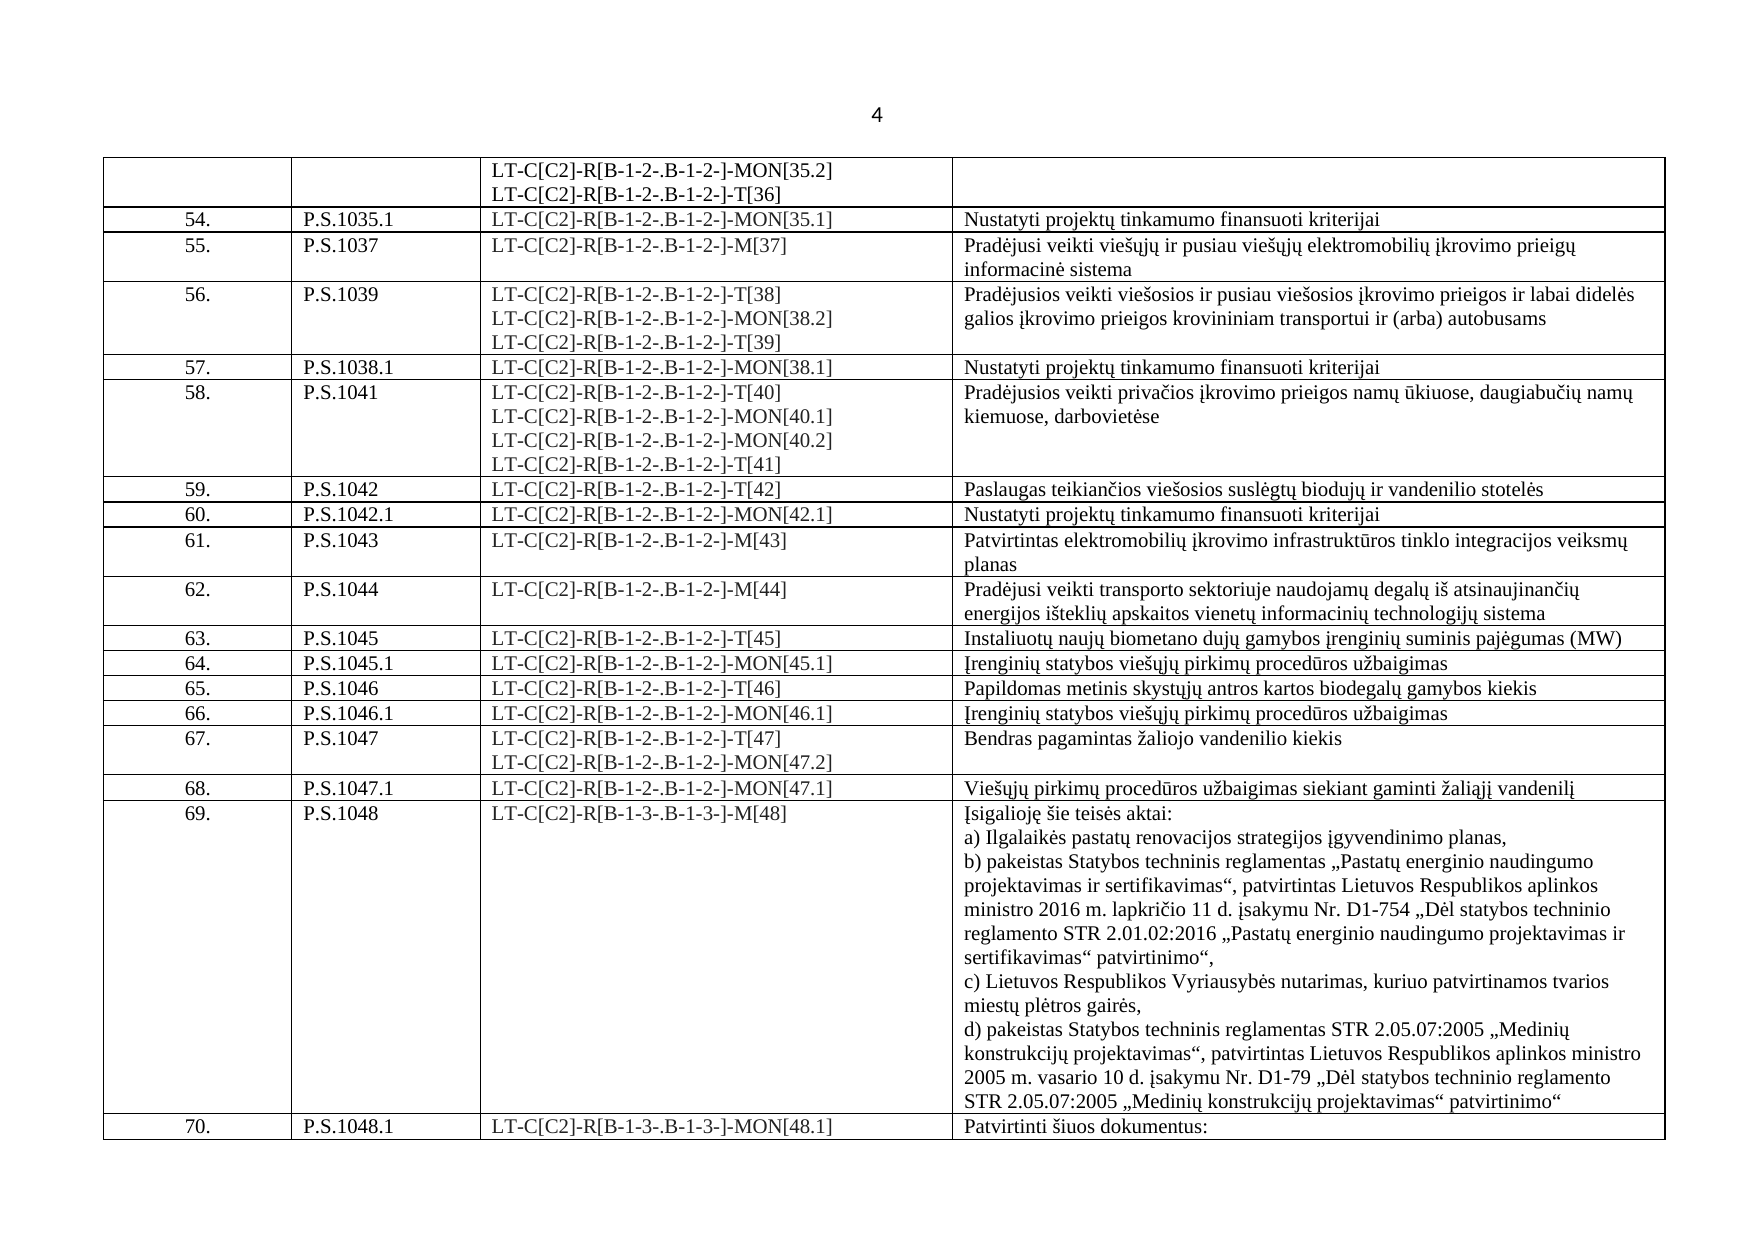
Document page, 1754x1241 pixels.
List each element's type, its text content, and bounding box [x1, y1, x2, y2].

table_cell 65. [104, 676, 291, 700]
table_cell P.S.1048 [292, 801, 480, 1113]
table_cell Įrenginių statybos viešųjų pirkimų procedūros užbaigimas [953, 651, 1664, 675]
table_cell Nustatyti projektų tinkamumo finansuoti kriterijai [953, 355, 1664, 379]
table_cell LT-C[C2]-R[B-1-2-.B-1-2-]-M[44] [481, 577, 952, 625]
table_cell 61. [104, 528, 291, 576]
table_cell 63. [104, 626, 291, 650]
table_cell P.S.1047.1 [292, 775, 480, 799]
table_cell Papildomas metinis skystųjų antros kartos biodegalų gamybos kiekis [953, 676, 1664, 700]
table_cell LT-C[C2]-R[B-1-2-.B-1-2-]-MON[35.2] LT-C[C2]-R[B-1-2-.B-1-2-]-T[36] [481, 158, 952, 206]
table_cell LT-C[C2]-R[B-1-2-.B-1-2-]-MON[42.1] [481, 503, 952, 526]
table_cell 62. [104, 577, 291, 625]
table_cell LT-C[C2]-R[B-1-2-.B-1-2-]-MON[45.1] [481, 651, 952, 675]
table_cell Bendras pagamintas žaliojo vandenilio kiekis [953, 726, 1664, 774]
table_cell LT-C[C2]-R[B-1-3-.B-1-3-]-MON[48.1] [481, 1114, 952, 1138]
table_cell Pradėjusios veikti privačios įkrovimo prieigos namų ūkiuose, daugiabučių namų kiemuose, darbovietėse [953, 380, 1664, 476]
table_cell 58. [104, 380, 291, 476]
table_cell Pradėjusi veikti viešųjų ir pusiau viešųjų elektromobilių įkrovimo prieigų informacinė sistema [953, 233, 1664, 281]
table_cell P.S.1038.1 [292, 355, 480, 379]
table_cell P.S.1048.1 [292, 1114, 480, 1138]
table_cell LT-C[C2]-R[B-1-2-.B-1-2-]-T[38] LT-C[C2]-R[B-1-2-.B-1-2-]-MON[38.2] LT-C[C2]-R[B-1-2-.B-1-2-]-T[39] [481, 282, 952, 354]
table_cell Nustatyti projektų tinkamumo finansuoti kriterijai [953, 208, 1664, 231]
table_cell Nustatyti projektų tinkamumo finansuoti kriterijai [953, 503, 1664, 526]
table_cell P.S.1046 [292, 676, 480, 700]
table_cell 59. [104, 477, 291, 501]
table_cell 57. [104, 355, 291, 379]
table_cell LT-C[C2]-R[B-1-2-.B-1-2-]-MON[38.1] [481, 355, 952, 379]
table_cell Instaliuotų naujų biometano dujų gamybos įrenginių suminis pajėgumas (MW) [953, 626, 1664, 650]
table_cell LT-C[C2]-R[B-1-2-.B-1-2-]-T[45] [481, 626, 952, 650]
table_cell LT-C[C2]-R[B-1-2-.B-1-2-]-M[37] [481, 233, 952, 281]
table_cell Įrenginių statybos viešųjų pirkimų procedūros užbaigimas [953, 701, 1664, 725]
table_cell P.S.1042.1 [292, 503, 480, 526]
table_cell 69. [104, 801, 291, 1113]
table_cell 64. [104, 651, 291, 675]
table_cell LT-C[C2]-R[B-1-2-.B-1-2-]-MON[35.1] [481, 208, 952, 231]
table_cell P.S.1043 [292, 528, 480, 576]
table_cell P.S.1039 [292, 282, 480, 354]
table_cell P.S.1035.1 [292, 208, 480, 231]
table_cell Įsigalioję šie teisės aktai: a) Ilgalaikės pastatų renovacijos strategijos įgyvendinimo planas, b) pakeistas Statybos techninis reglamentas „Pastatų energinio naudingumo projektavimas ir sertifikavimas“, patvirtintas Lietuvos Respublikos aplinkos ministro 2016 m. lapkričio 11 d. įsakymu Nr. D1-754 „Dėl statybos techninio reglamento STR 2.01.02:2016 „Pastatų energinio naudingumo projektavimas ir sertifikavimas“ patvirtinimo“, c) Lietuvos Respublikos Vyriausybės nutarimas, kuriuo patvirtinamos tvarios miestų plėtros gairės, d) pakeistas Statybos techninis reglamentas STR 2.05.07:2005 „Medinių konstrukcijų projektavimas“, patvirtintas Lietuvos Respublikos aplinkos ministro 2005 m. vasario 10 d. įsakymu Nr. D1-79 „Dėl statybos techninio reglamento STR 2.05.07:2005 „Medinių konstrukcijų projektavimas“ patvirtinimo“ [953, 801, 1664, 1113]
table_cell 55. [104, 233, 291, 281]
table_cell LT-C[C2]-R[B-1-2-.B-1-2-]-MON[46.1] [481, 701, 952, 725]
table_cell P.S.1037 [292, 233, 480, 281]
table_cell [953, 158, 1664, 206]
table_cell P.S.1046.1 [292, 701, 480, 725]
table_cell LT-C[C2]-R[B-1-2-.B-1-2-]-T[47] LT-C[C2]-R[B-1-2-.B-1-2-]-MON[47.2] [481, 726, 952, 774]
table_cell [104, 158, 291, 206]
table_cell 60. [104, 503, 291, 526]
table_cell 54. [104, 208, 291, 231]
table_cell Pradėjusi veikti transporto sektoriuje naudojamų degalų iš atsinaujinančių energijos išteklių apskaitos vienetų informacinių technologijų sistema [953, 577, 1664, 625]
table_cell LT-C[C2]-R[B-1-2-.B-1-2-]-T[40] LT-C[C2]-R[B-1-2-.B-1-2-]-MON[40.1] LT-C[C2]-R[B-1-2-.B-1-2-]-MON[40.2] LT-C[C2]-R[B-1-2-.B-1-2-]-T[41] [481, 380, 952, 476]
table_cell LT-C[C2]-R[B-1-2-.B-1-2-]-T[46] [481, 676, 952, 700]
table_cell LT-C[C2]-R[B-1-2-.B-1-2-]-T[42] [481, 477, 952, 501]
table_cell P.S.1047 [292, 726, 480, 774]
table_cell Pradėjusios veikti viešosios ir pusiau viešosios įkrovimo prieigos ir labai didelės galios įkrovimo prieigos krovininiam transportui ir (arba) autobusams [953, 282, 1664, 354]
table_cell Paslaugas teikiančios viešosios suslėgtų biodujų ir vandenilio stotelės [953, 477, 1664, 501]
table_cell P.S.1045.1 [292, 651, 480, 675]
table_cell P.S.1044 [292, 577, 480, 625]
table_cell P.S.1042 [292, 477, 480, 501]
table_cell Patvirtintas elektromobilių įkrovimo infrastruktūros tinklo integracijos veiksmų planas [953, 528, 1664, 576]
table_cell Patvirtinti šiuos dokumentus: [953, 1114, 1664, 1138]
table_cell Viešųjų pirkimų procedūros užbaigimas siekiant gaminti žaliąjį vandenilį [953, 775, 1664, 799]
table_cell P.S.1045 [292, 626, 480, 650]
table_cell [292, 158, 480, 206]
table_cell LT-C[C2]-R[B-1-2-.B-1-2-]-M[43] [481, 528, 952, 576]
table_cell P.S.1041 [292, 380, 480, 476]
table_cell 70. [104, 1114, 291, 1138]
table_cell 66. [104, 701, 291, 725]
table_cell 67. [104, 726, 291, 774]
table_cell 68. [104, 775, 291, 799]
table_cell 56. [104, 282, 291, 354]
table_cell LT-C[C2]-R[B-1-3-.B-1-3-]-M[48] [481, 801, 952, 1113]
table_cell LT-C[C2]-R[B-1-2-.B-1-2-]-MON[47.1] [481, 775, 952, 799]
